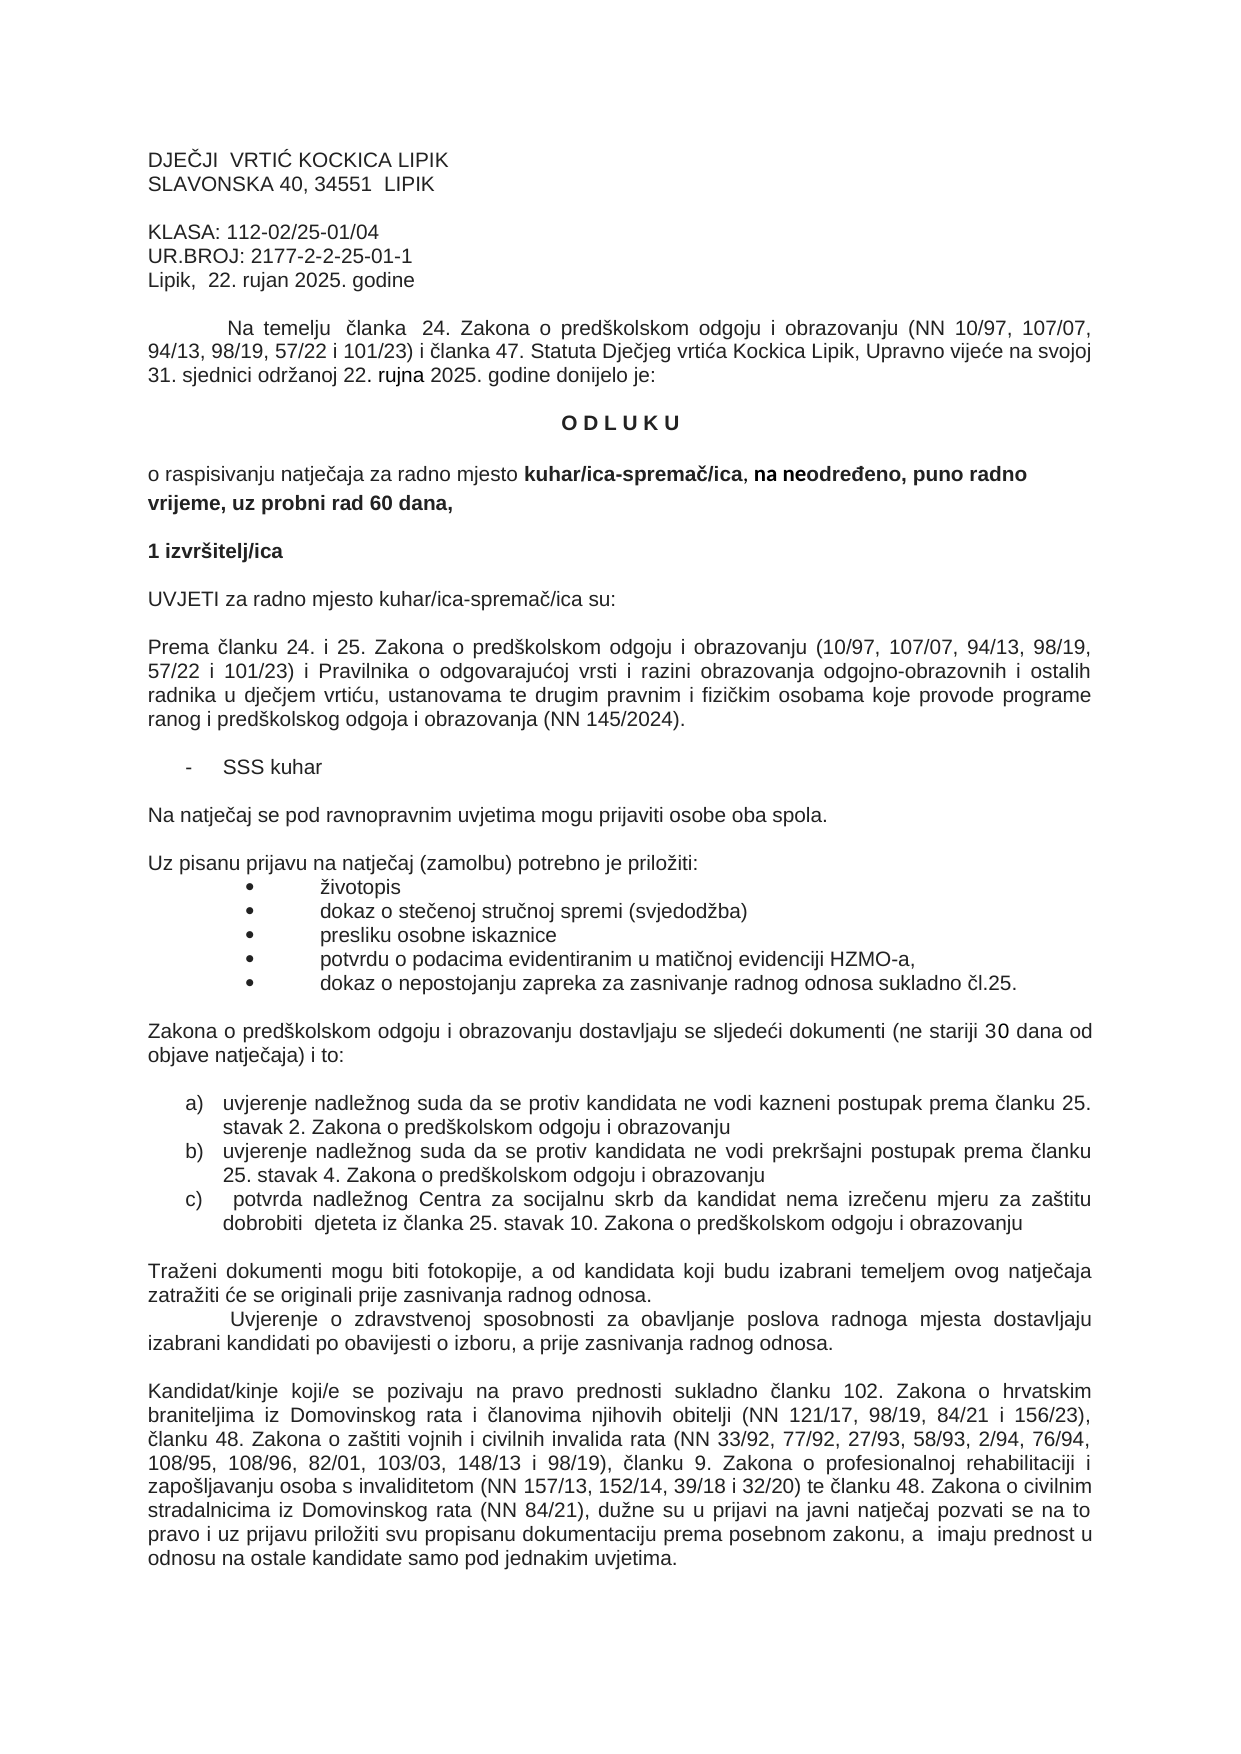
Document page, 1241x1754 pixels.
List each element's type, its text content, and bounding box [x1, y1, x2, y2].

text 1 izvršitelj/ica [148, 539, 1093, 563]
text Kandidat/kinje koji/e se pozivaju na pravo prednosti sukladno članku 102. Zakona o hrvatskim braniteljima iz Domovinskog rata i članovima njihovih obitelji (NN 121/17, 98/19, 84/21 i 156/23), članku 48. Zakona o zaštiti vojnih i civilnih invalida rata (NN 33/92, 77/92, 27/93, 58/93, 2/94, 76/94, 108/95, 108/96, 82/01, 103/03, 148/13 i 98/19), članku 9. Zakona o profesionalnoj rehabilitaciji i zapošljavanju osoba s invaliditetom (NN 157/13, 152/14, 39/18 i 32/20) te članku 48. Zakona o civilnim stradalnicima iz Domovinskog rata (NN 84/21), dužne su u prijavi na javni natječaj pozvati se na to pravo i uz prijavu priložiti svu propisanu dokumentaciju prema posebnom zakonu, a imaju prednost u odnosu na ostale kandidate samo pod jednakim uvjetima. [148, 1378, 1093, 1570]
list dokaz o stečenoj stručnoj spremi (svjedodžba) [246, 899, 1093, 923]
text Na temelju članka 24. Zakona o predškolskom odgoju i obrazovanju (NN 10/97, 107/07, 94/13, 98/19, 57/22 i 101/23) i članka 47. Statuta Dječjeg vrtića Kockica Lipik, Upravno vijeće na svojoj 31. sjednici održanoj 22. rujna 2025. godine donijelo je: [148, 315, 1093, 387]
text UVJETI za radno mjesto kuhar/ica-spremač/ica su: [148, 587, 1093, 611]
text SLAVONSKA 40, 34551 LIPIK [148, 172, 1093, 196]
list životopis [246, 875, 1093, 899]
list uvjerenje nadležnog suda da se protiv kandidata ne vodi kazneni postupak prema članku 25. stavak 2. Zakona o predškolskom odgoju i obrazovanju [185, 1091, 1093, 1139]
list SSS kuhar [185, 755, 1093, 779]
text DJEČJI VRTIĆ KOCKICA LIPIK [148, 148, 1093, 172]
text Uvjerenje o zdravstvenoj sposobnosti za obavljanje poslova radnoga mjesta dostavljaju izabrani kandidati po obavijesti o izboru, a prije zasnivanja radnog odnosa. [148, 1307, 1093, 1354]
list uvjerenje nadležnog suda da se protiv kandidata ne vodi prekršajni postupak prema članku 25. stavak 4. Zakona o predškolskom odgoju i obrazovanju [185, 1139, 1093, 1187]
text Uz pisanu prijavu na natječaj (zamolbu) potrebno je priložiti: [148, 851, 1093, 875]
text Traženi dokumenti mogu biti fotokopije, a od kandidata koji budu izabrani temeljem ovog natječaja zatražiti će se originali prije zasnivanja radnog odnosa. [148, 1259, 1093, 1307]
text Zakona o predškolskom odgoju i obrazovanju dostavljaju se sljedeći dokumenti (ne stariji 30 dana od objave natječaja) i to: [148, 1019, 1093, 1067]
text Lipik, 22. rujan 2025. godine [148, 267, 1093, 291]
text Na natječaj se pod ravnopravnim uvjetima mogu prijaviti osobe oba spola. [148, 803, 1093, 827]
list presliku osobne iskaznice [246, 923, 1093, 947]
text Prema članku 24. i 25. Zakona o predškolskom odgoju i obrazovanju (10/97, 107/07, 94/13, 98/19, 57/22 i 101/23) i Pravilnika o odgovarajućoj vrsti i razini obrazovanja odgojno-obrazovnih i ostalih radnika u dječjem vrtiću, ustanovama te drugim pravnim i fizičkim osobama koje provode programe ranog i predškolskog odgoja i obrazovanja (NN 145/2024). [148, 635, 1093, 731]
list dokaz o nepostojanju zapreka za zasnivanje radnog odnosa sukladno čl.25. [246, 971, 1093, 995]
text o raspisivanju natječaja za radno mjesto kuhar/ica-spremač/ica, na neodređeno, puno radno vrijeme, uz probni rad 60 dana, [148, 459, 1093, 514]
list potvrda nadležnog Centra za socijalnu skrb da kandidat nema izrečenu mjeru za zaštitu dobrobiti djeteta iz članka 25. stavak 10. Zakona o predškolskom odgoju i obrazovanju [185, 1187, 1093, 1235]
text O D L U K U [148, 411, 1093, 435]
list potvrdu o podacima evidentiranim u matičnoj evidenciji HZMO-a, [246, 947, 1093, 971]
text UR.BROJ: 2177-2-2-25-01-1 [148, 243, 1093, 267]
text KLASA: 112-02/25-01/04 [148, 219, 1093, 243]
